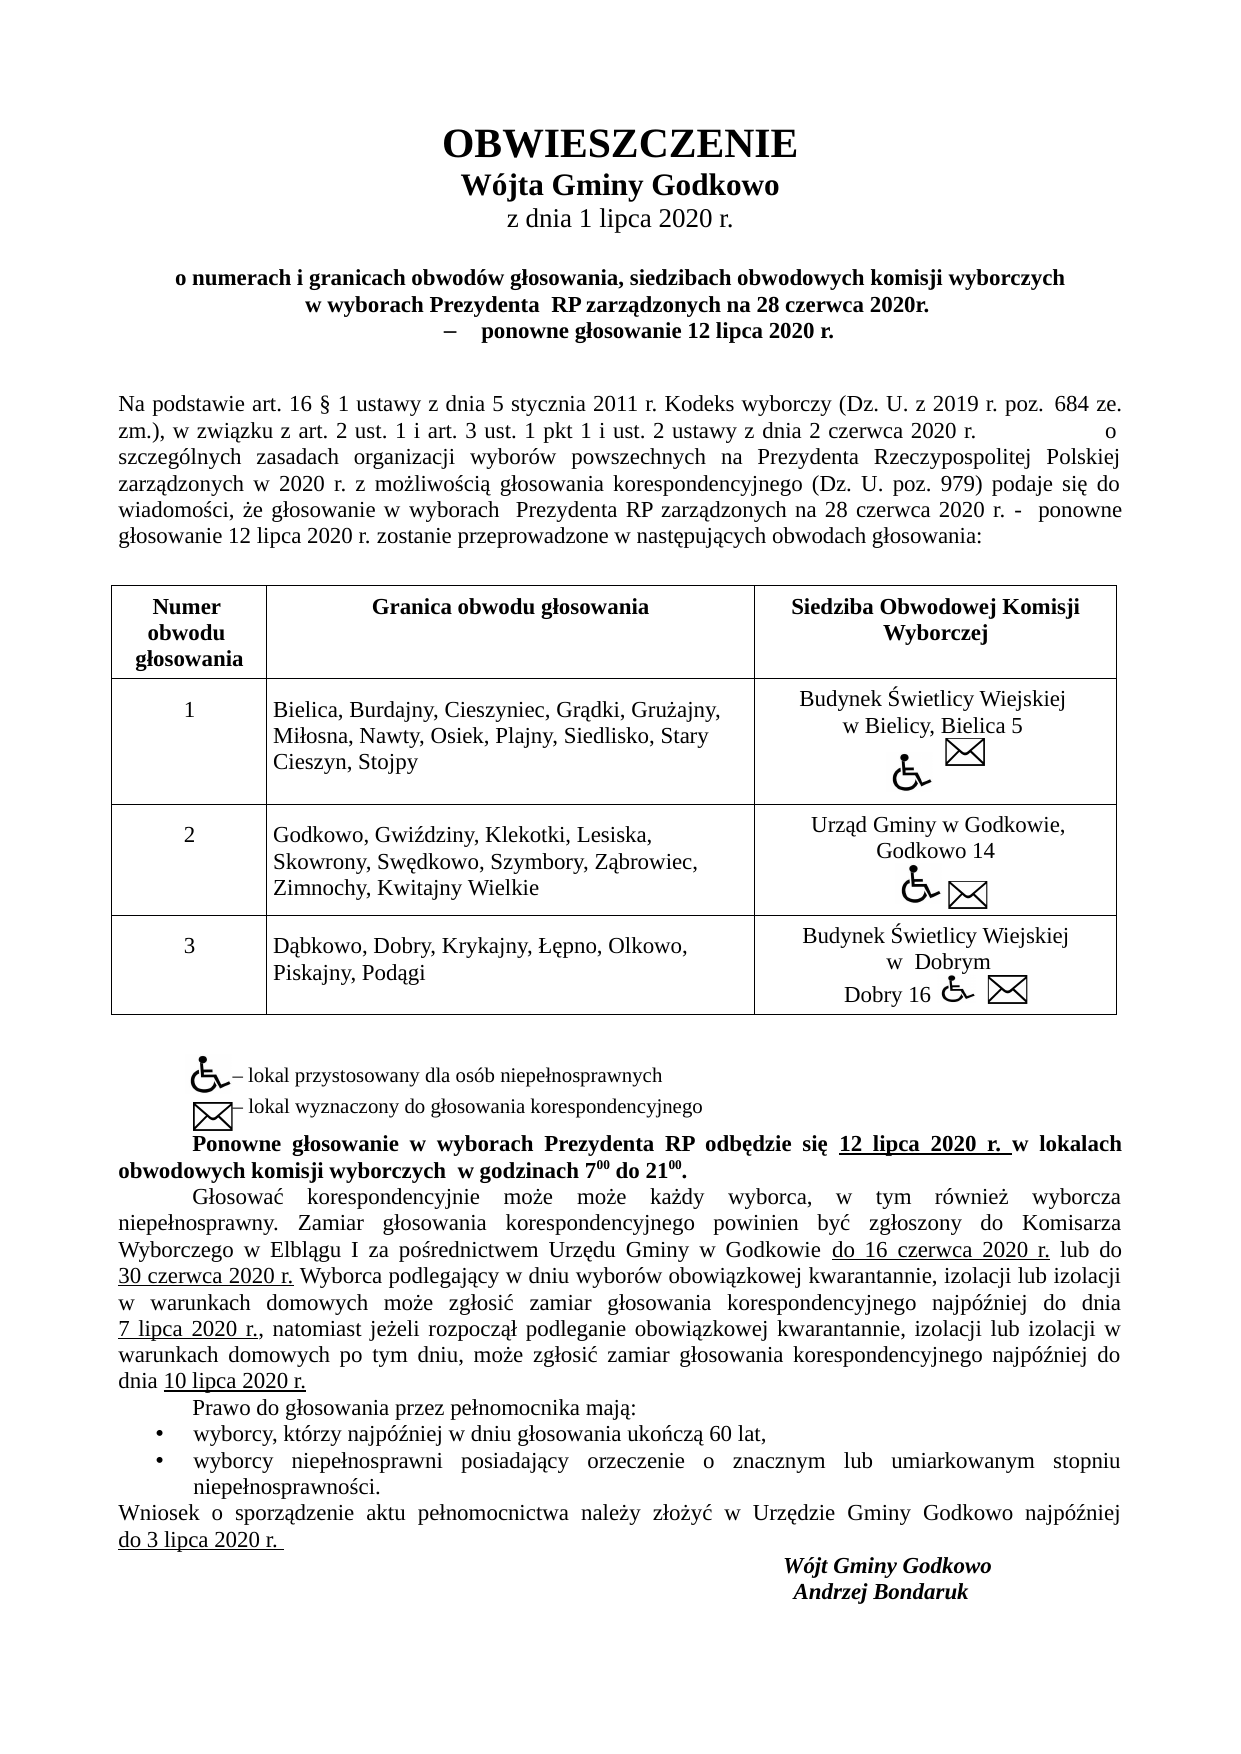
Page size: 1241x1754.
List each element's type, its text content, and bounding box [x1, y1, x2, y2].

list Wniosek o sporządzenie aktu pełnomocnictwa należy złożyć w Urzędzie Gminy Godkowo najpóźniej do 3 lipca 2020 r. [118, 1499, 1122, 1552]
text Andrzej Bondaruk [118, 1578, 1122, 1605]
text w wyborach Prezydenta RP zarządzonych na 28 czerwca 2020r. [118, 291, 1122, 317]
table_header Numer obwodu głosowania [112, 586, 266, 678]
table_cell Dąbkowo, Dobry, Krykajny, Łępno, Olkowo, Piskajny, Podągi [267, 916, 754, 1014]
table_cell 2 [112, 805, 266, 915]
list wyborcy, którzy najpóźniej w dniu głosowania ukończą 60 lat, [156, 1420, 1122, 1447]
table_cell Budynek Świetlicy Wiejskiej w Bielicy, Bielica 5 [755, 679, 1116, 804]
list wyborcy niepełnosprawni posiadający orzeczenie o znacznym lub umiarkowanym stopniu niepełnosprawności. [156, 1447, 1122, 1499]
text Wójta Gminy Godkowo [118, 166, 1122, 202]
text Prawo do głosowania przez pełnomocnika mają: [118, 1394, 1122, 1420]
list – lokal wyznaczony do głosowania korespondencyjnego [156, 1094, 1122, 1130]
list ponowne głosowanie 12 lipca 2020 r. [156, 317, 1122, 343]
text Ponowne głosowanie w wyborach Prezydenta RP odbędzie się 12 lipca 2020 r. w lokalach obwodowych komisji wyborczych w godzinach 700 do 2100. [118, 1130, 1122, 1183]
text – lokal przystosowany dla osób niepełnosprawnych [232, 1054, 1122, 1094]
text [118, 1054, 184, 1094]
table_cell 1 [112, 679, 266, 804]
table_cell 3 [112, 916, 266, 1014]
table_cell Bielica, Burdajny, Cieszyniec, Grądki, Grużajny, Miłosna, Nawty, Osiek, Plajny, Siedlisko, Stary Cieszyn, Stojpy [267, 679, 754, 804]
text z dnia 1 lipca 2020 r. [118, 202, 1122, 233]
text Wójt Gminy Godkowo [118, 1552, 1122, 1578]
table_header Siedziba Obwodowej Komisji Wyborczej [755, 586, 1116, 678]
table_cell Budynek Świetlicy Wiejskiej w Dobrym Dobry 16 [755, 916, 1116, 1014]
text o numerach i granicach obwodów głosowania, siedzibach obwodowych komisji wyborczych [118, 264, 1122, 291]
table_cell Godkowo, Gwiździny, Klekotki, Lesiska, Skowrony, Swędkowo, Szymbory, Ząbrowiec, Zimnochy, Kwitajny Wielkie [267, 805, 754, 915]
table_cell Urząd Gminy w Godkowie, Godkowo 14 [755, 805, 1116, 915]
text Na podstawie art. 16 § 1 ustawy z dnia 5 stycznia 2011 r. Kodeks wyborczy (Dz. U. z 2019 r. poz. 684 ze. zm.), w związku z art. 2 ust. 1 i art. 3 ust. 1 pkt 1 i ust. 2 ustawy z dnia 2 czerwca 2020 r. o szczególnych zasadach organizacji wyborów powszechnych na Prezydenta Rzeczypospolitej Polskiej zarządzonych w 2020 r. z możliwością głosowania korespondencyjnego (Dz. U. poz. 979) podaje się do wiadomości, że głosowanie w wyborach Prezydenta RP zarządzonych na 28 czerwca 2020 r. - ponowne głosowanie 12 lipca 2020 r. zostanie przeprowadzone w następujących obwodach głosowania: [118, 391, 1122, 549]
table_header Granica obwodu głosowania [267, 586, 754, 678]
text OBWIESZCZENIE [118, 118, 1122, 166]
text Głosować korespondencyjnie może może każdy wyborca, w tym również wyborcza niepełnosprawny. Zamiar głosowania korespondencyjnego powinien być zgłoszony do Komisarza Wyborczego w Elblągu I za pośrednictwem Urzędu Gminy w Godkowie do 16 czerwca 2020 r. lub do 30 czerwca 2020 r. Wyborca podlegający w dniu wyborów obowiązkowej kwarantannie, izolacji lub izolacji w warunkach domowych może zgłosić zamiar głosowania korespondencyjnego najpóźniej do dnia 7 lipca 2020 r., natomiast jeżeli rozpoczął podleganie obowiązkowej kwarantannie, izolacji lub izolacji w warunkach domowych po tym dniu, może zgłosić zamiar głosowania korespondencyjnego najpóźniej do dnia 10 lipca 2020 r. [118, 1183, 1122, 1394]
